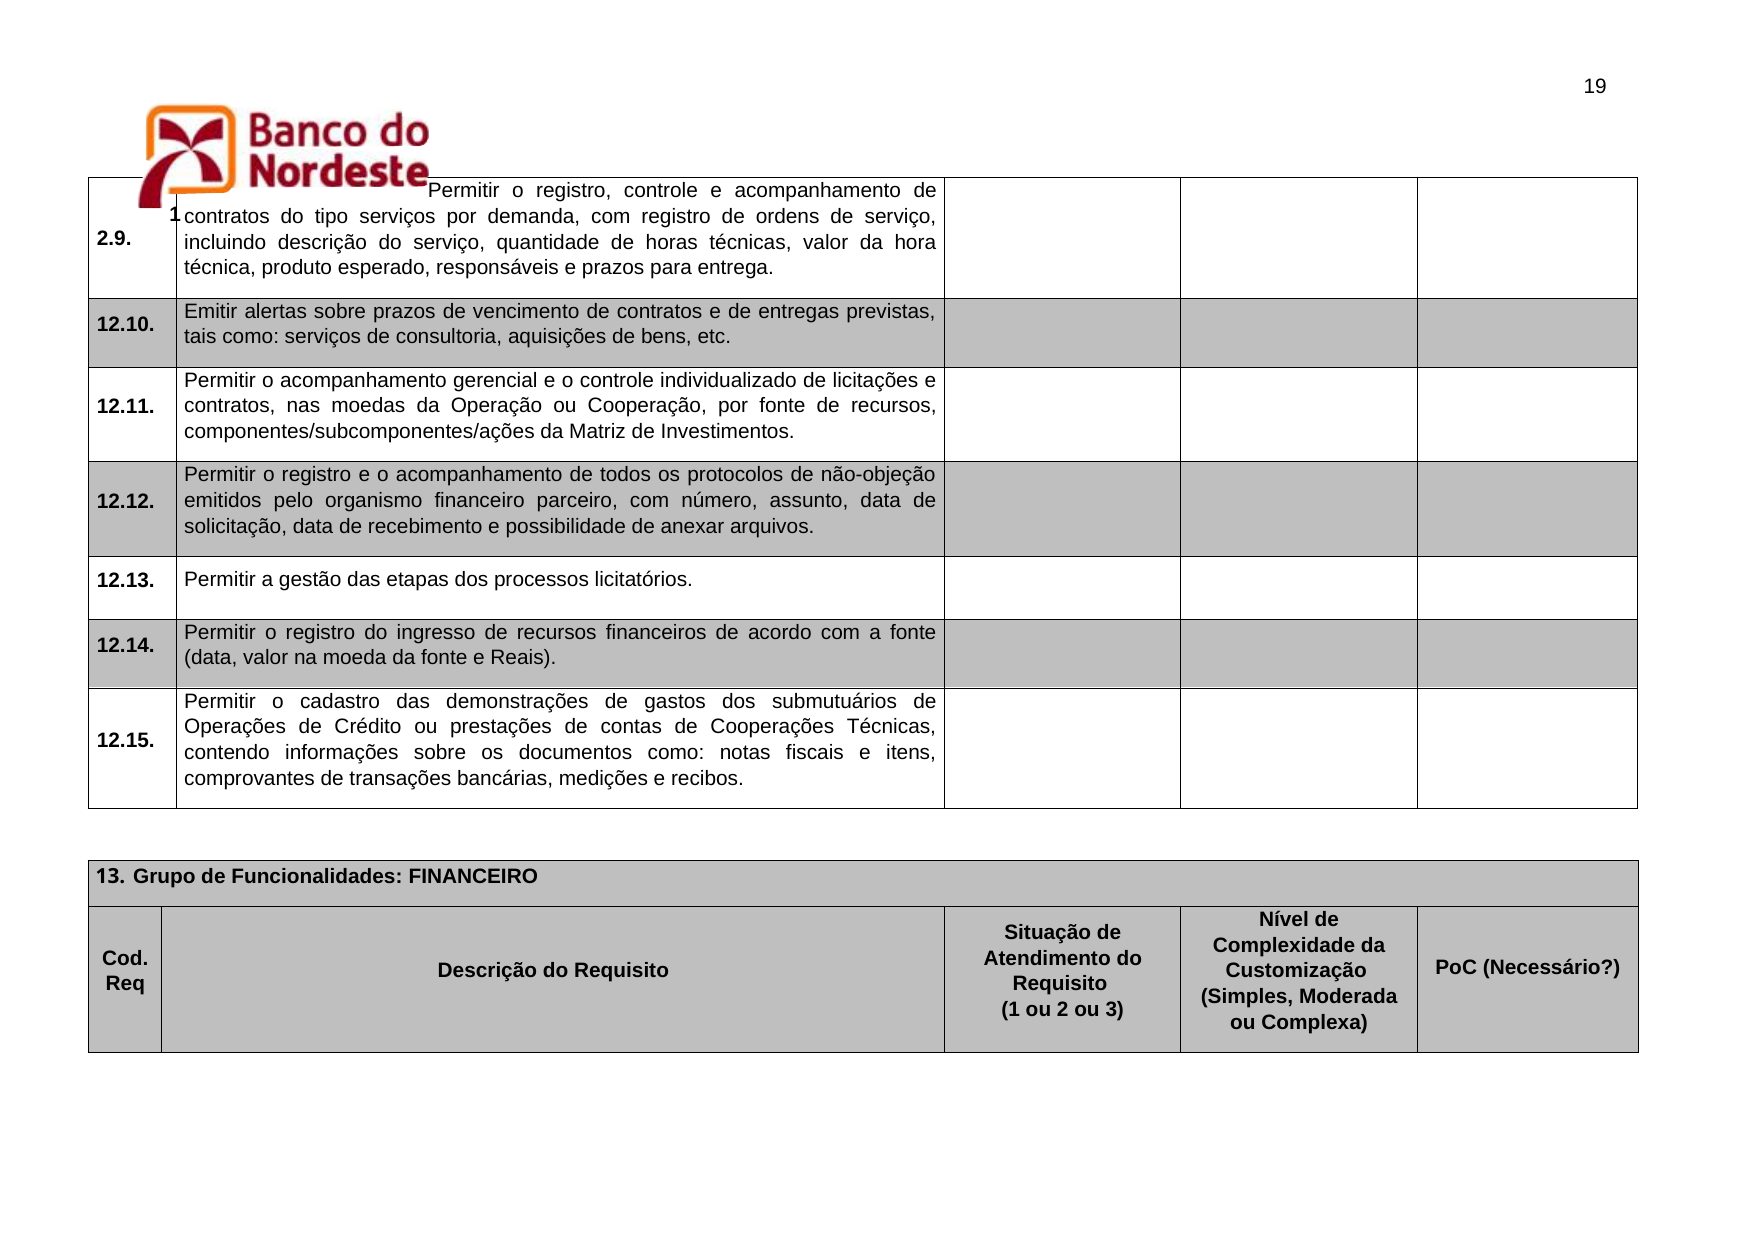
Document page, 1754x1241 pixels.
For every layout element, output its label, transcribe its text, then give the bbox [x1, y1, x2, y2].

table_cell [89, 178, 176, 297]
table_cell [945, 178, 1180, 297]
table_cell [1181, 299, 1417, 367]
table_cell Situação de Atendimento do Requisito (1 ou 2 ou 3) [945, 907, 1180, 1052]
table_cell [1418, 299, 1637, 367]
table_cell [89, 299, 176, 367]
table_cell Permitir o registro e o acompanhamento de todos os protocolos de não-objeção emitidos pelo organismo financeiro parceiro, com número, assunto, data de solicitação, data de recebimento e possibilidade de anexar arquivos. [177, 462, 944, 556]
table_cell [945, 557, 1180, 618]
table_cell [89, 689, 176, 808]
table_cell [89, 368, 176, 461]
table_cell PoC (Necessário?) [1418, 907, 1638, 1052]
table_cell Permitir o cadastro das demonstrações de gastos dos submutuários de Operações de Crédito ou prestações de contas de Cooperações Técnicas, contendo informações sobre os documentos como: notas fiscais e itens, comprovantes de transações bancárias, medições e recibos. [177, 689, 944, 808]
table_cell Descrição do Requisito [162, 907, 944, 1052]
table_cell Permitir o acompanhamento gerencial e o controle individualizado de licitações e contratos, nas moedas da Operação ou Cooperação, por fonte de recursos, componentes/subcomponentes/ações da Matriz de Investimentos. [177, 368, 944, 461]
table_cell [1418, 620, 1637, 687]
table_cell [1418, 462, 1637, 556]
table_cell [945, 299, 1180, 367]
table_cell Emitir alertas sobre prazos de vencimento de contratos e de entregas previstas, tais como: serviços de consultoria, aquisições de bens, etc. [177, 299, 944, 367]
table_cell [1418, 368, 1637, 461]
table_cell [89, 462, 176, 556]
table_header Grupo de Funcionalidades: FINANCEIRO [89, 861, 1638, 906]
table_cell [1181, 462, 1417, 556]
table_cell [945, 462, 1180, 556]
table_cell Nível de Complexidade da Customização (Simples, Moderada ou Complexa) [1181, 907, 1417, 1052]
table_cell Permitir o registro, controle e acompanhamento de contratos do tipo serviços por demanda, com registro de ordens de serviço, incluindo descrição do serviço, quantidade de horas técnicas, valor da hora técnica, produto esperado, responsáveis e prazos para entrega. [177, 178, 944, 297]
table_cell [1181, 620, 1417, 687]
table_cell [1418, 178, 1637, 297]
table_cell Permitir a gestão das etapas dos processos licitatórios. [177, 557, 944, 618]
table_cell Cod. Req [89, 907, 161, 1052]
table_cell [945, 689, 1180, 808]
table_cell [1181, 557, 1417, 618]
table_cell [1181, 178, 1417, 297]
table_cell [89, 557, 176, 618]
table_cell [1418, 689, 1637, 808]
table_cell [1181, 689, 1417, 808]
table_cell [1418, 557, 1637, 618]
table_cell Permitir o registro do ingresso de recursos financeiros de acordo com a fonte (data, valor na moeda da fonte e Reais). [177, 620, 944, 687]
table_cell [945, 620, 1180, 687]
table_cell [89, 620, 176, 687]
table_cell [1181, 368, 1417, 461]
table_cell [945, 368, 1180, 461]
